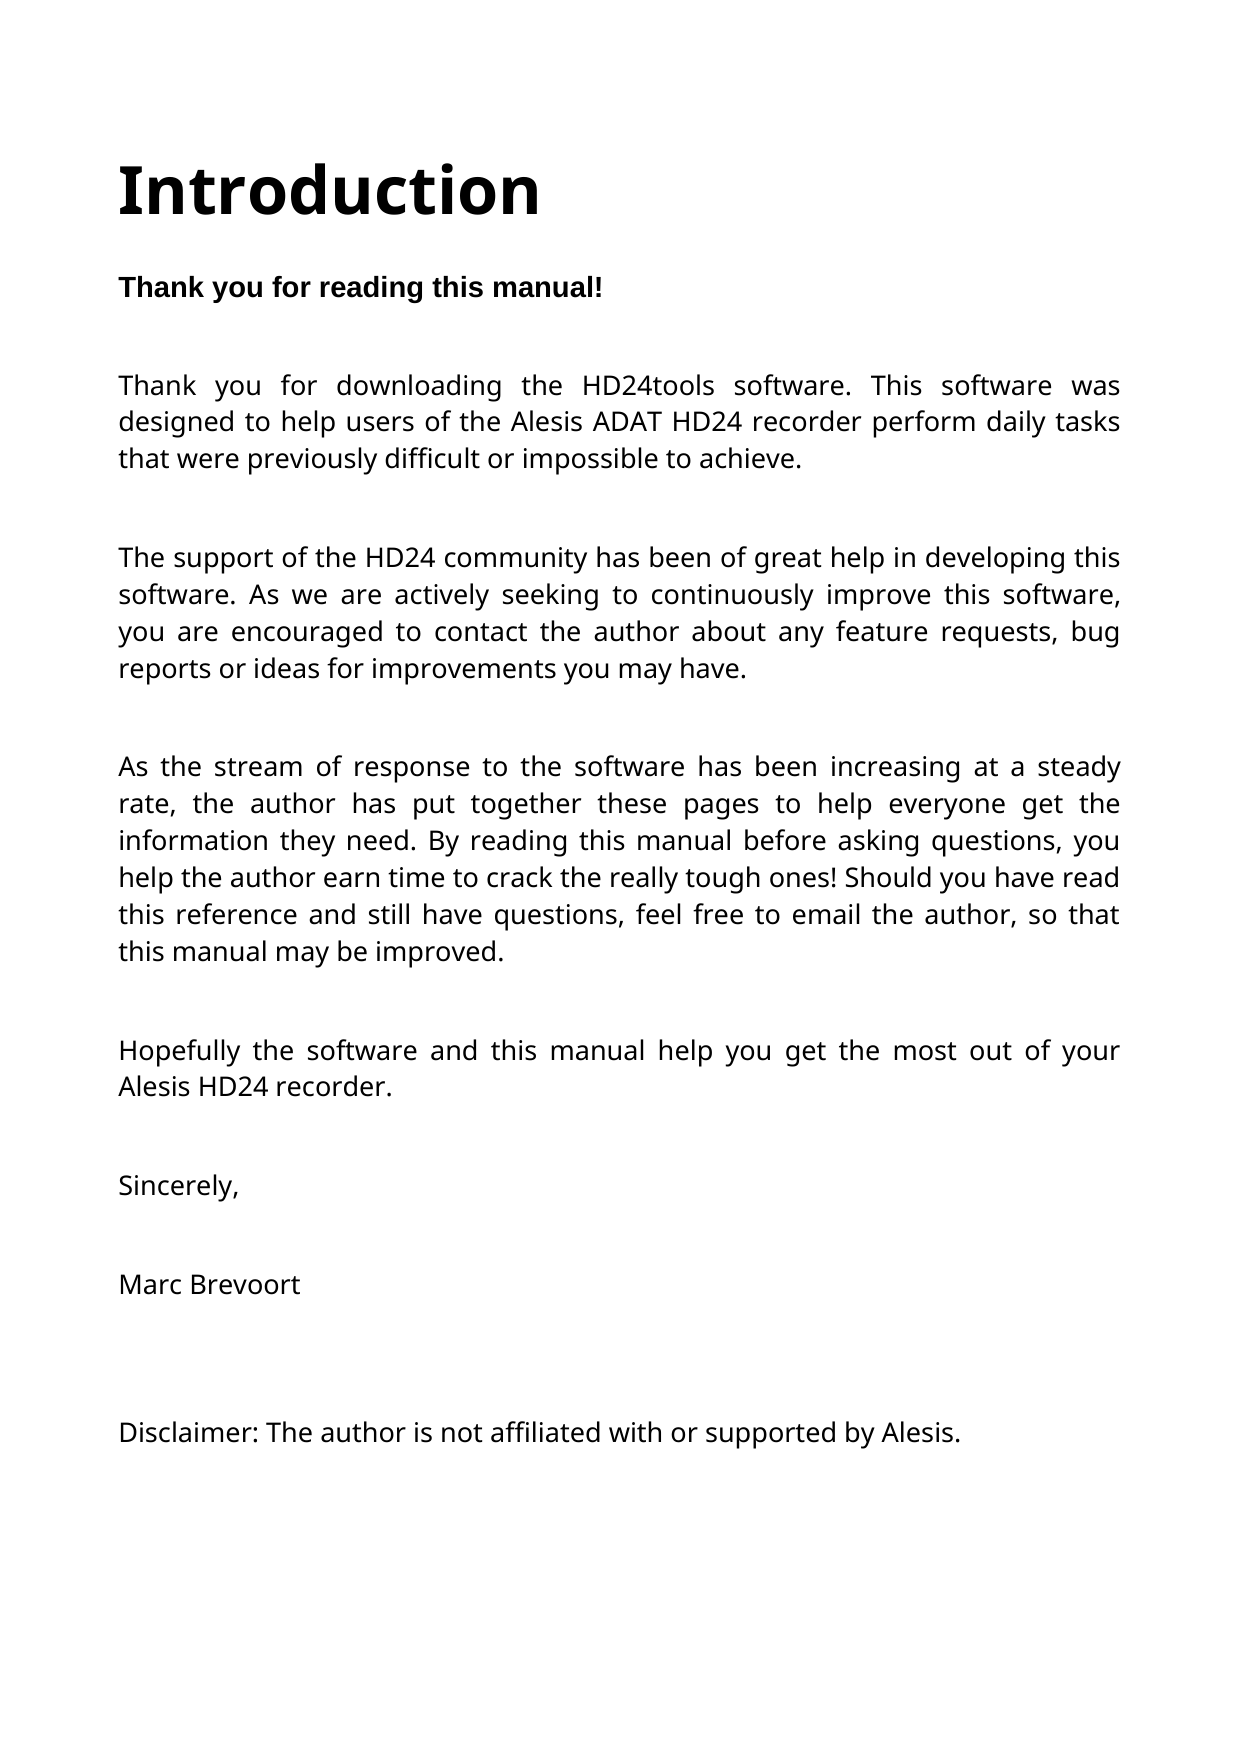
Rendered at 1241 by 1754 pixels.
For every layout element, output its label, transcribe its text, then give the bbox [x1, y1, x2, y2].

text Hopefully the software and this manual help you get the most out of your Alesis HD24 recorder. [118, 1031, 1122, 1105]
text Marc Brevoort [118, 1265, 1122, 1302]
text Disclaimer: The author is not affiliated with or supported by Alesis. [118, 1413, 1122, 1450]
subtitle Thank you for reading this manual! [118, 271, 1122, 304]
text The support of the HD24 community has been of great help in developing this software. As we are actively seeking to continuously improve this software, you are encouraged to contact the author about any feature requests, bug reports or ideas for improvements you may have. [118, 538, 1122, 686]
text Sincerely, [118, 1167, 1122, 1203]
text As the stream of response to the software has been increasing at a steady rate, the author has put together these pages to help everyone get the information they need. By reading this manual before asking questions, you help the author earn time to crack the really tough ones! Should you have read this reference and still have questions, feel free to email the author, so that this manual may be improved. [118, 748, 1122, 969]
subtitle Introduction [118, 143, 1122, 234]
text Thank you for downloading the HD24tools software. This software was designed to help users of the Alesis ADAT HD24 recorder perform daily tasks that were previously difficult or impossible to achieve. [118, 366, 1122, 477]
